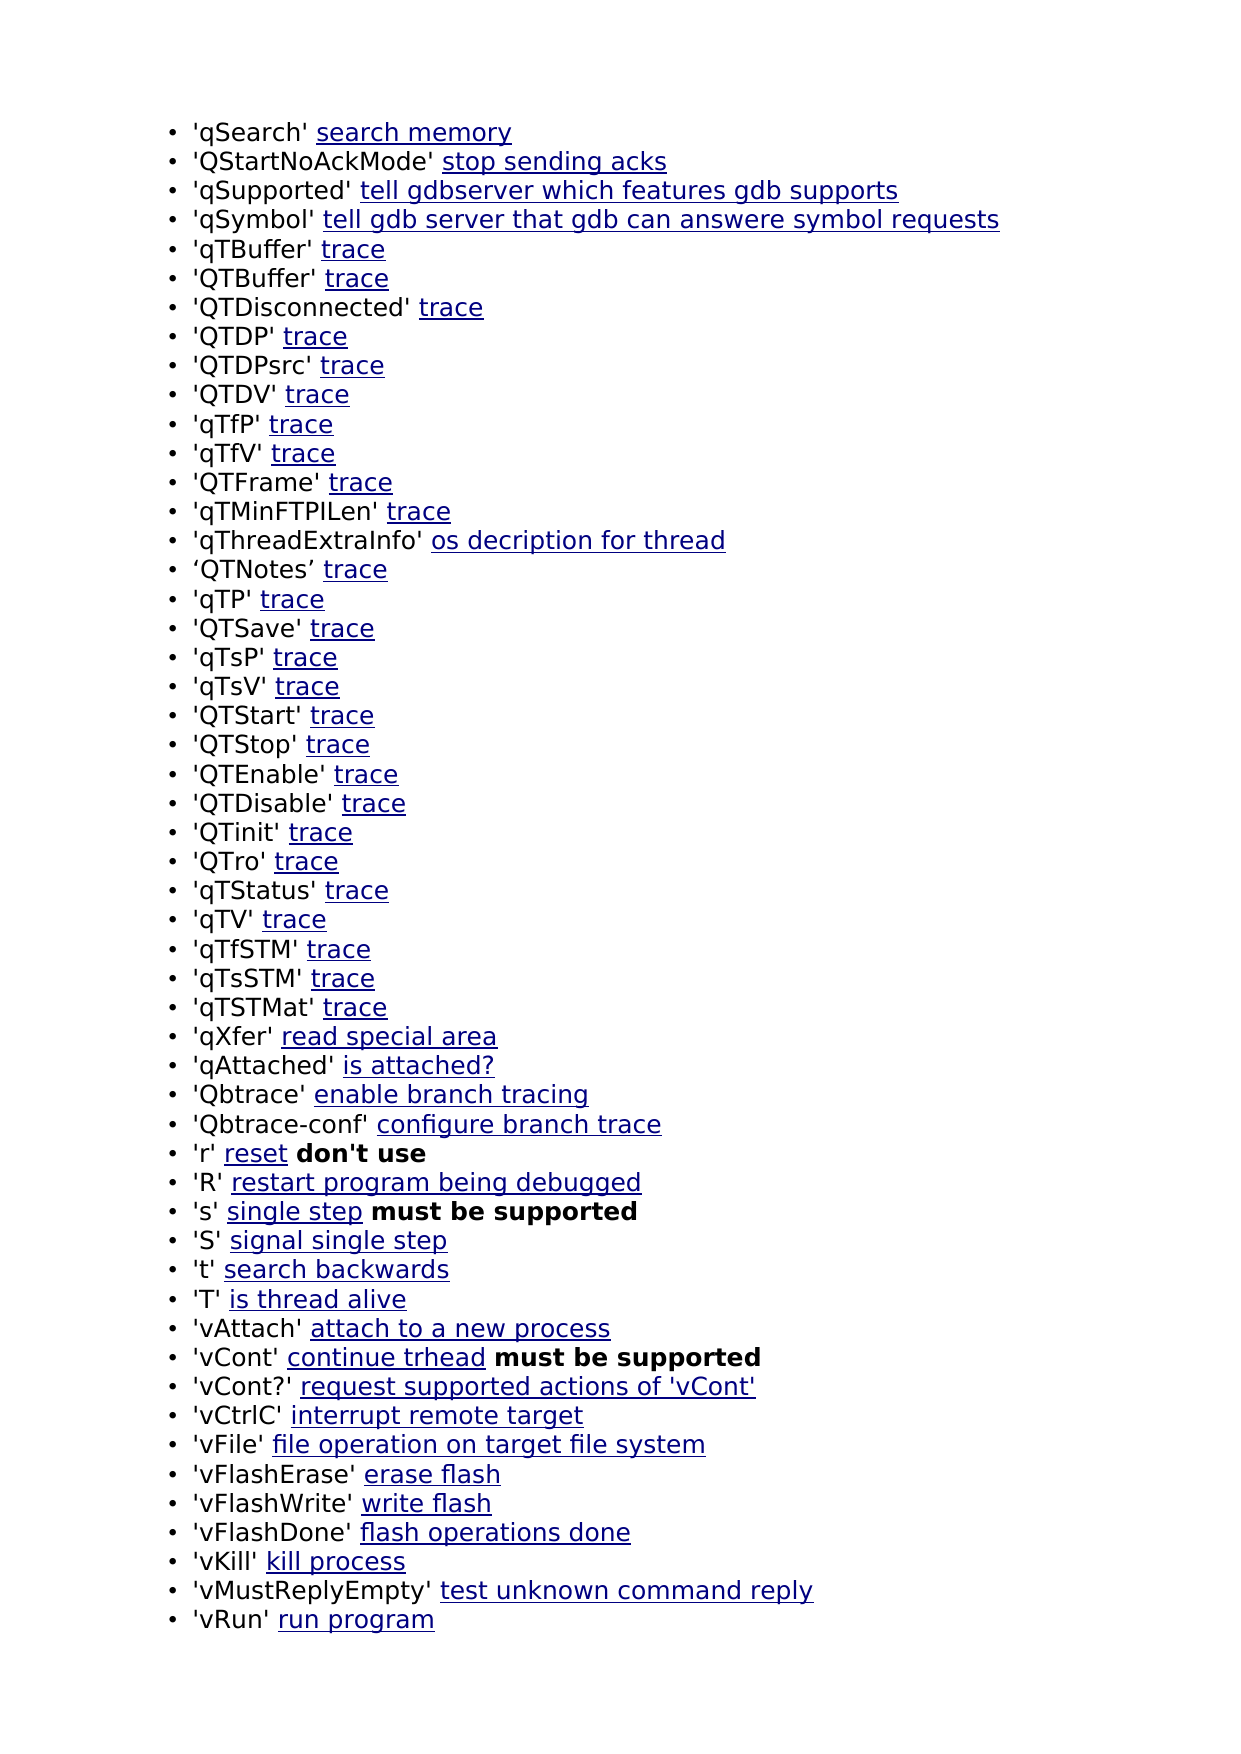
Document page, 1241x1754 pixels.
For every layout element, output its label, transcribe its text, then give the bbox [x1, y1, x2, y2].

list 'qSearch' search memory [177, 118, 1122, 147]
list 'vAttach' attach to a new process [177, 1314, 1122, 1343]
list 'qTfV' trace [177, 439, 1122, 468]
list 'qTStatus' trace [177, 876, 1122, 906]
list 'qTsV' trace [177, 672, 1122, 701]
list 'vRun' run program [177, 1606, 1122, 1635]
list 'vFlashWrite' write flash [177, 1489, 1122, 1518]
list 'vCtrlC' interrupt remote target [177, 1401, 1122, 1431]
list 'R' restart program being debugged [177, 1168, 1122, 1197]
list 'QTDV' trace [177, 381, 1122, 410]
list 't' search backwards [177, 1256, 1122, 1285]
list 'vCont?' request supported actions of 'vCont' [177, 1372, 1122, 1401]
list 'QTStart' trace [177, 701, 1122, 731]
list 'qTfSTM' trace [177, 935, 1122, 964]
list 'qSupported' tell gdbserver which features gdb supports [177, 176, 1122, 206]
list 'QTBuffer' trace [177, 264, 1122, 293]
list 'qTV' trace [177, 906, 1122, 935]
list 'QTDisconnected' trace [177, 293, 1122, 322]
list 'QTSave' trace [177, 614, 1122, 643]
list 'qTfP' trace [177, 410, 1122, 439]
list 'vMustReplyEmpty' test unknown command reply [177, 1576, 1122, 1606]
list 'qTsP' trace [177, 643, 1122, 672]
list 'vFlashDone' flash operations done [177, 1518, 1122, 1547]
list 'vFlashErase' erase flash [177, 1460, 1122, 1489]
list 'QTro' trace [177, 847, 1122, 876]
list ‘QTNotes’ trace [177, 556, 1122, 585]
list 'T' is thread alive [177, 1285, 1122, 1314]
list 'vFile' file operation on target file system [177, 1431, 1122, 1460]
list 'qTSTMat' trace [177, 993, 1122, 1022]
list 'qTP' trace [177, 585, 1122, 614]
list 'QStartNoAckMode' stop sending acks [177, 147, 1122, 176]
list 'Qbtrace' enable branch tracing [177, 1081, 1122, 1110]
list 'qTsSTM' trace [177, 964, 1122, 993]
list 'r' reset don't use [177, 1139, 1122, 1168]
list 'S' signal single step [177, 1226, 1122, 1256]
list 'qTBuffer' trace [177, 235, 1122, 264]
list 'vCont' continue trhead must be supported [177, 1343, 1122, 1372]
list 'QTEnable' trace [177, 760, 1122, 789]
list 'QTDP' trace [177, 322, 1122, 351]
list 'Qbtrace-conf' configure branch trace [177, 1110, 1122, 1139]
list 'qThreadExtraInfo' os decription for thread [177, 526, 1122, 556]
list 'QTDisable' trace [177, 789, 1122, 818]
list 'QTinit' trace [177, 818, 1122, 847]
list 'vKill' kill process [177, 1547, 1122, 1576]
list 'qXfer' read special area [177, 1022, 1122, 1051]
list 's' single step must be supported [177, 1197, 1122, 1226]
list 'qTMinFTPILen' trace [177, 497, 1122, 526]
list 'qAttached' is attached? [177, 1051, 1122, 1081]
list 'qSymbol' tell gdb server that gdb can answere symbol requests [177, 206, 1122, 235]
list 'QTDPsrc' trace [177, 351, 1122, 381]
list 'QTFrame' trace [177, 468, 1122, 497]
list 'QTStop' trace [177, 731, 1122, 760]
